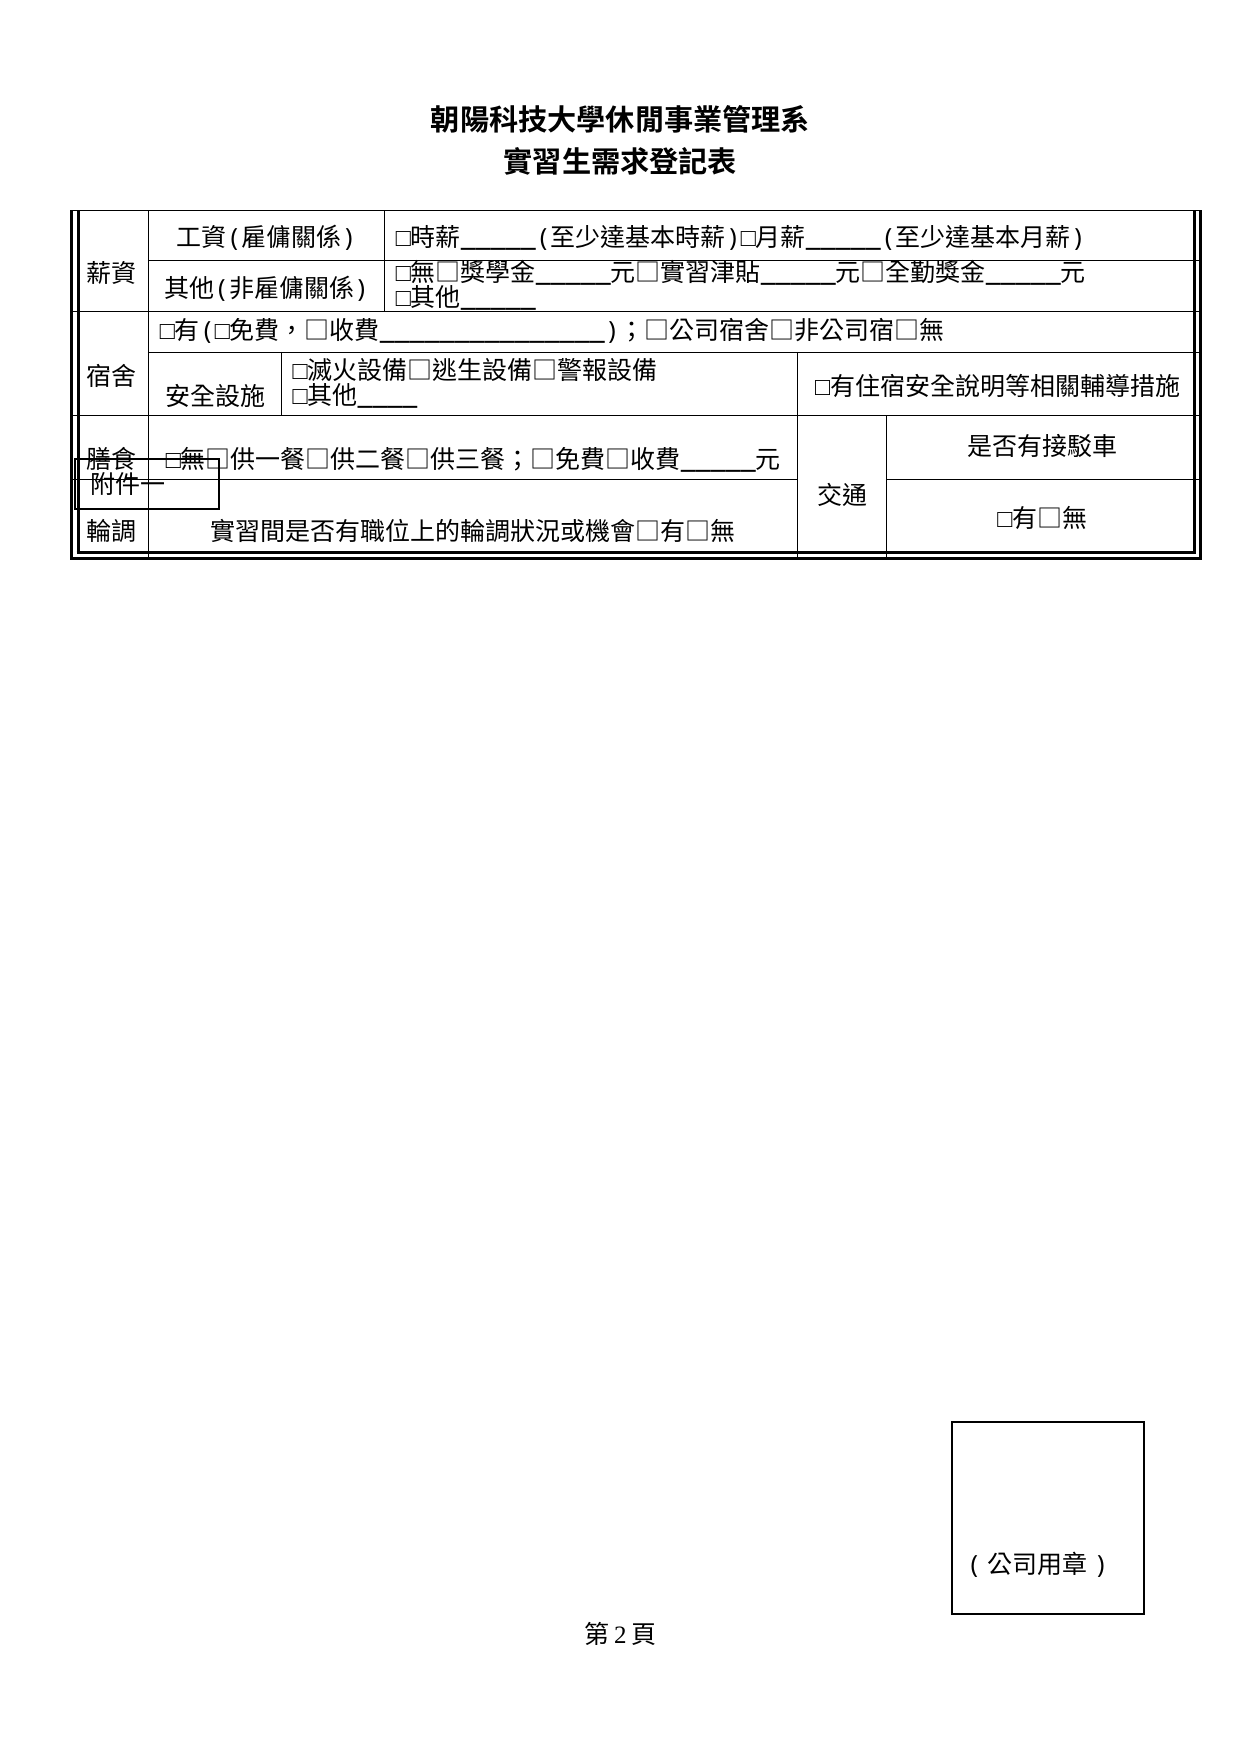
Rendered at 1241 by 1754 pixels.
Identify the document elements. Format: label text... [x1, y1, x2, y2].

table_cell 輪調 [80, 510, 148, 551]
table_cell □有(□免費，□收費_______________)；□公司宿舍□非公司宿□無 [149, 312, 1193, 352]
table_cell □滅火設備□逃生設備□警報設備 □其他____ [282, 353, 797, 415]
table_cell □時薪_____(至少達基本時薪)□月薪_____(至少達基本月薪) [385, 211, 1193, 260]
table_cell □有住宿安全說明等相關輔導措施 [798, 353, 1193, 415]
table_cell □無□獎學金_____元□實習津貼_____元□全勤獎金_____元 □其他_____ [385, 261, 1193, 311]
table_cell 安全設施 [149, 353, 281, 415]
table_cell 實習間是否有職位上的輪調狀況或機會□有□無 [149, 480, 797, 551]
table_cell 膳食 [80, 460, 148, 479]
table_cell 其他(非雇傭關係) [149, 261, 384, 311]
table_cell 工資(雇傭關係) [149, 211, 384, 260]
table_cell □無□供一餐□供二餐□供三餐；□免費□收費_____元 [149, 416, 797, 479]
table_cell 輪調 [80, 480, 148, 508]
table_cell 薪資 [80, 211, 148, 311]
table_cell 宿舍 [80, 312, 148, 415]
table_cell 是否有接駁車 [887, 416, 1193, 479]
table_cell 交通 [798, 416, 886, 551]
table_cell 膳食 [80, 416, 148, 458]
table_cell □有□無 [887, 480, 1193, 551]
